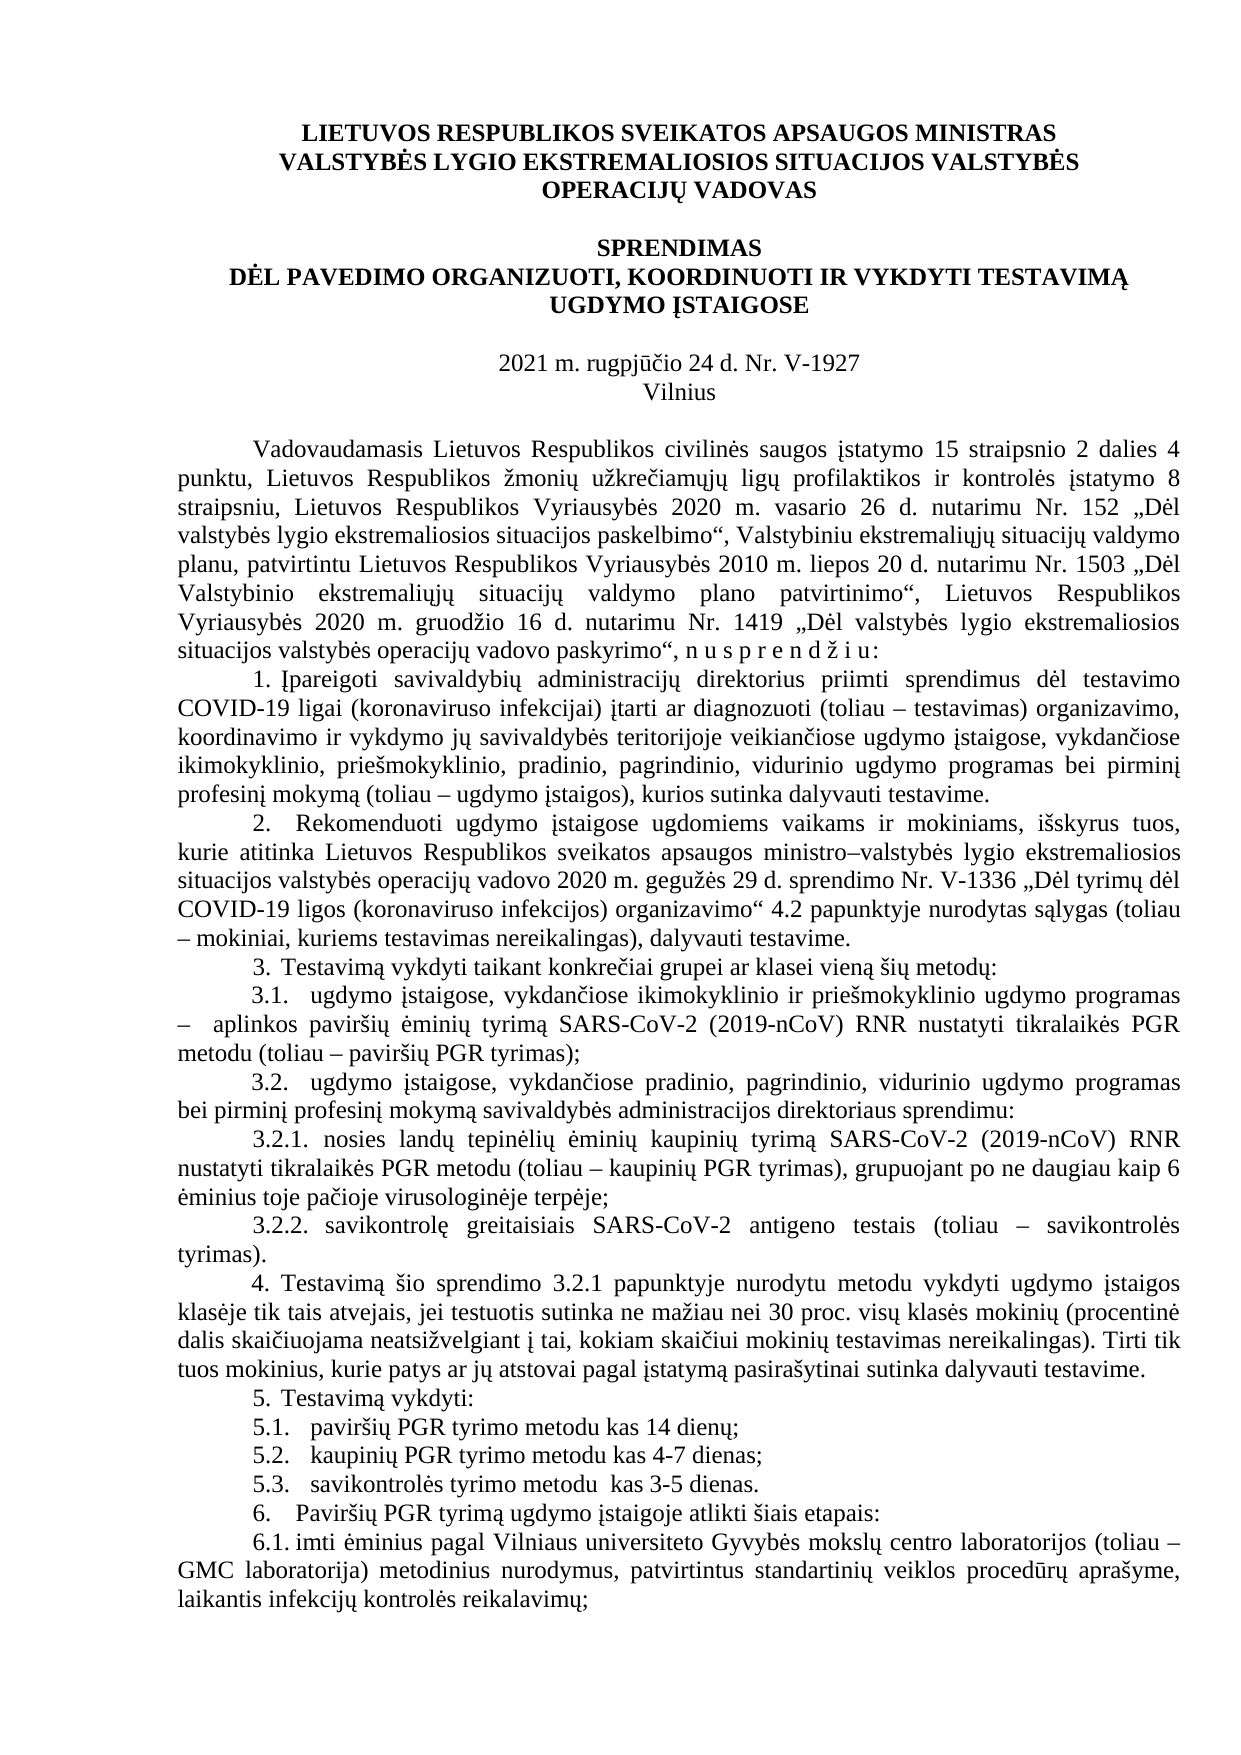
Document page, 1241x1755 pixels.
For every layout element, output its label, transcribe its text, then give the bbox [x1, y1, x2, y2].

text 5.3. savikontrolės tyrimo metodu kas 3-5 dienas. [177, 1469, 1181, 1498]
text 2. Rekomenduoti ugdymo įstaigose ugdomiems vaikams ir mokiniams, išskyrus tuos, kurie atitinka Lietuvos Respublikos sveikatos apsaugos ministro–valstybės lygio ekstremaliosios situacijos valstybės operacijų vadovo 2020 m. gegužės 29 d. sprendimo Nr. V-1336 „Dėl tyrimų dėl COVID-19 ligos (koronaviruso infekcijos) organizavimo“ 4.2 papunktyje nurodytas sąlygas (toliau – mokiniai, kuriems testavimas nereikalingas), dalyvauti testavime. [177, 808, 1181, 952]
text LIETUVOS RESPUBLIKOS SVEIKATOS APSAUGOS MINISTRAS [177, 118, 1181, 147]
text 2021 m. rugpjūčio 24 d. Nr. V-1927 [177, 348, 1181, 377]
text 5.2. kaupinių PGR tyrimo metodu kas 4-7 dienas; [177, 1441, 1181, 1469]
text VALSTYBĖS LYGIO EKSTREMALIOSIOS SITUACIJOS VALSTYBĖS [177, 147, 1181, 176]
text OPERACIJŲ VADOVAS [177, 176, 1181, 204]
text Vilnius [177, 377, 1181, 406]
text DĖL PAVEDIMO ORGANIZUOTI, KOORDINUOTI IR VYKDYTI TESTAVIMĄ UGDYMO ĮSTAIGOSE [177, 262, 1181, 319]
text 4. Testavimą šio sprendimo 3.2.1 papunktyje nurodytu metodu vykdyti ugdymo įstaigos klasėje tik tais atvejais, jei testuotis sutinka ne mažiau nei 30 proc. visų klasės mokinių (procentinė dalis skaičiuojama neatsižvelgiant į tai, kokiam skaičiui mokinių testavimas nereikalingas). Tirti tik tuos mokinius, kurie patys ar jų atstovai pagal įstatymą pasirašytinai sutinka dalyvauti testavime. [177, 1268, 1181, 1383]
text 1. Įpareigoti savivaldybių administracijų direktorius priimti sprendimus dėl testavimo COVID-19 ligai (koronaviruso infekcijai) įtarti ar diagnozuoti (toliau – testavimas) organizavimo, koordinavimo ir vykdymo jų savivaldybės teritorijoje veikiančiose ugdymo įstaigose, vykdančiose ikimokyklinio, priešmokyklinio, pradinio, pagrindinio, vidurinio ugdymo programas bei pirminį profesinį mokymą (toliau – ugdymo įstaigos), kurios sutinka dalyvauti testavime. [177, 664, 1181, 808]
text 3.2. ugdymo įstaigose, vykdančiose pradinio, pagrindinio, vidurinio ugdymo programas bei pirminį profesinį mokymą savivaldybės administracijos direktoriaus sprendimu: [177, 1067, 1181, 1124]
text Vadovaudamasis Lietuvos Respublikos civilinės saugos įstatymo 15 straipsnio 2 dalies 4 punktu, Lietuvos Respublikos žmonių užkrečiamųjų ligų profilaktikos ir kontrolės įstatymo 8 straipsniu, Lietuvos Respublikos Vyriausybės 2020 m. vasario 26 d. nutarimu Nr. 152 „Dėl valstybės lygio ekstremaliosios situacijos paskelbimo“, Valstybiniu ekstremaliųjų situacijų valdymo planu, patvirtintu Lietuvos Respublikos Vyriausybės 2010 m. liepos 20 d. nutarimu Nr. 1503 „Dėl Valstybinio ekstremaliųjų situacijų valdymo plano patvirtinimo“, Lietuvos Respublikos Vyriausybės 2020 m. gruodžio 16 d. nutarimu Nr. 1419 „Dėl valstybės lygio ekstremaliosios situacijos valstybės operacijų vadovo paskyrimo“, nusprendžiu: [177, 434, 1181, 664]
text 6. Paviršių PGR tyrimą ugdymo įstaigoje atlikti šiais etapais: [177, 1498, 1181, 1527]
text 3. Testavimą vykdyti taikant konkrečiai grupei ar klasei vieną šių metodų: [177, 952, 1181, 981]
text 3.1. ugdymo įstaigose, vykdančiose ikimokyklinio ir priešmokyklinio ugdymo programas – aplinkos paviršių ėminių tyrimą SARS-CoV-2 (2019-nCoV) RNR nustatyti tikralaikės PGR metodu (toliau – paviršių PGR tyrimas); [177, 981, 1181, 1067]
text 3.2.1. nosies landų tepinėlių ėminių kaupinių tyrimą SARS-CoV-2 (2019-nCoV) RNR nustatyti tikralaikės PGR metodu (toliau – kaupinių PGR tyrimas), grupuojant po ne daugiau kaip 6 ėminius toje pačioje virusologinėje terpėje; [177, 1124, 1181, 1211]
text 5.1. paviršių PGR tyrimo metodu kas 14 dienų; [177, 1412, 1181, 1441]
text SPRENDIMAS [177, 233, 1181, 262]
text 5. Testavimą vykdyti: [177, 1383, 1181, 1412]
text 3.2.2. savikontrolę greitaisiais SARS-CoV-2 antigeno testais (toliau – savikontrolės tyrimas). [177, 1211, 1181, 1268]
text 6.1. imti ėminius pagal Vilniaus universiteto Gyvybės mokslų centro laboratorijos (toliau – GMC laboratorija) metodinius nurodymus, patvirtintus standartinių veiklos procedūrų aprašyme, laikantis infekcijų kontrolės reikalavimų; [177, 1527, 1181, 1613]
